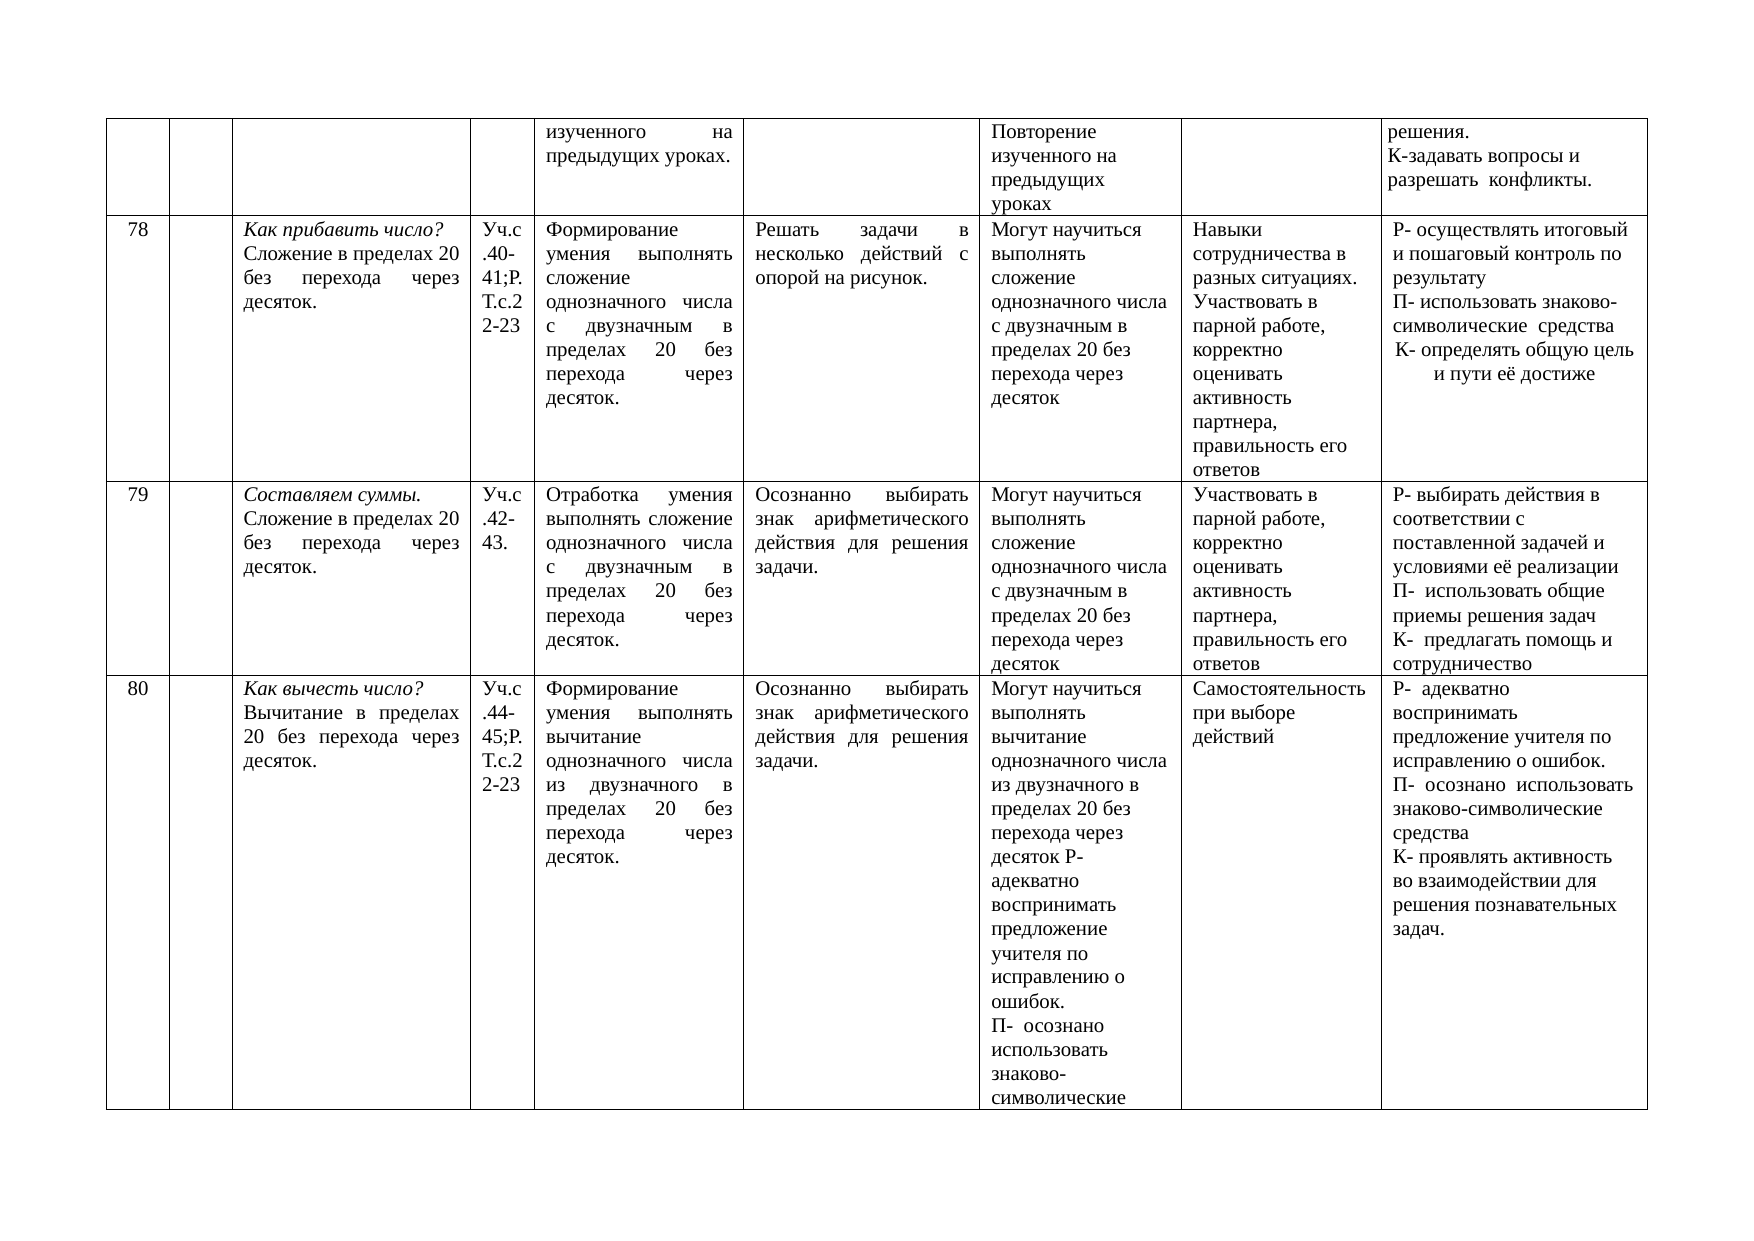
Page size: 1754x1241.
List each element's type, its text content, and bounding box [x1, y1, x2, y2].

table_cell 79 [107, 482, 169, 675]
table_cell Навыки сотрудничества в разных ситуациях. Участвовать в парной работе, корректно оценивать активность партнера, правильность его ответов [1182, 216, 1381, 481]
table_cell Уч.с.42-43. [471, 482, 534, 675]
table_cell Формирование умения выполнять вычитание однозначного числа из двузначного в пределах 20 без перехода через десяток. [535, 676, 743, 1109]
table_cell [1182, 119, 1381, 215]
table_cell Р- осуществлять итоговый и пошаговый контроль по результату П- использовать знаково-символические средства К- определять общую цель и пути её достиже [1382, 216, 1647, 481]
table_cell Повторение изученного на предыдущих уроках [980, 119, 1181, 215]
table_cell Самостоятельность при выборе действий [1182, 676, 1381, 1109]
table_cell Уч.с.40-41;Р.Т.с.22-23 [471, 216, 534, 481]
table_cell Могут научиться выполнять сложение однозначного числа с двузначным в пределах 20 без перехода через десяток [980, 482, 1181, 675]
table_cell 78 [107, 216, 169, 481]
table_cell [170, 119, 232, 215]
table_cell Решать задачи в несколько действий с опорой на рисунок. [744, 216, 979, 481]
table_cell [107, 119, 169, 215]
table_cell Осознанно выбирать знак арифметического действия для решения задачи. [744, 482, 979, 675]
table_cell Р- выбирать действия в соответствии с поставленной задачей и условиями её реализации П- использовать общие приемы решения задач К- предлагать помощь и сотрудничество [1382, 482, 1647, 675]
table_cell Осознанно выбирать знак арифметического действия для решения задачи. [744, 676, 979, 1109]
table_cell [170, 676, 232, 1109]
table_cell Как прибавить число? Сложение в пределах 20 без перехода через десяток. [233, 216, 470, 481]
table_cell [233, 119, 470, 215]
table_cell решения. К-задавать вопросы и разрешать конфликты. [1382, 119, 1647, 215]
table_cell Составляем суммы. Сложение в пределах 20 без перехода через десяток. [233, 482, 470, 675]
table_cell Р- адекватно воспринимать предложение учителя по исправлению о ошибок. П- осознано использовать знаково-символические средства К- проявлять активность во взаимодействии для решения познавательных задач. [1382, 676, 1647, 1109]
table_cell Отработка умения выполнять сложение однозначного числа с двузначным в пределах 20 без перехода через десяток. [535, 482, 743, 675]
table_cell Могут научиться выполнять вычитание однозначного числа из двузначного в пределах 20 без перехода через десяток Р- адекватно воспринимать предложение учителя по исправлению о ошибок. П- осознано использовать знаково-символические [980, 676, 1181, 1109]
table_cell [744, 119, 979, 215]
table_cell Могут научиться выполнять сложение однозначного числа с двузначным в пределах 20 без перехода через десяток [980, 216, 1181, 481]
table_cell [170, 216, 232, 481]
table_cell [170, 482, 232, 675]
table_cell Формирование умения выполнять сложение однозначного числа с двузначным в пределах 20 без перехода через десяток. [535, 216, 743, 481]
table_cell Уч.с.44-45;Р.Т.с.22-23 [471, 676, 534, 1109]
table_cell [471, 119, 534, 215]
table_cell изученного на предыдущих уроках. [535, 119, 743, 215]
table_cell 80 [107, 676, 169, 1109]
table_cell Как вычесть число? Вычитание в пределах 20 без перехода через десяток. [233, 676, 470, 1109]
table_cell Участвовать в парной работе, корректно оценивать активность партнера, правильность его ответов [1182, 482, 1381, 675]
